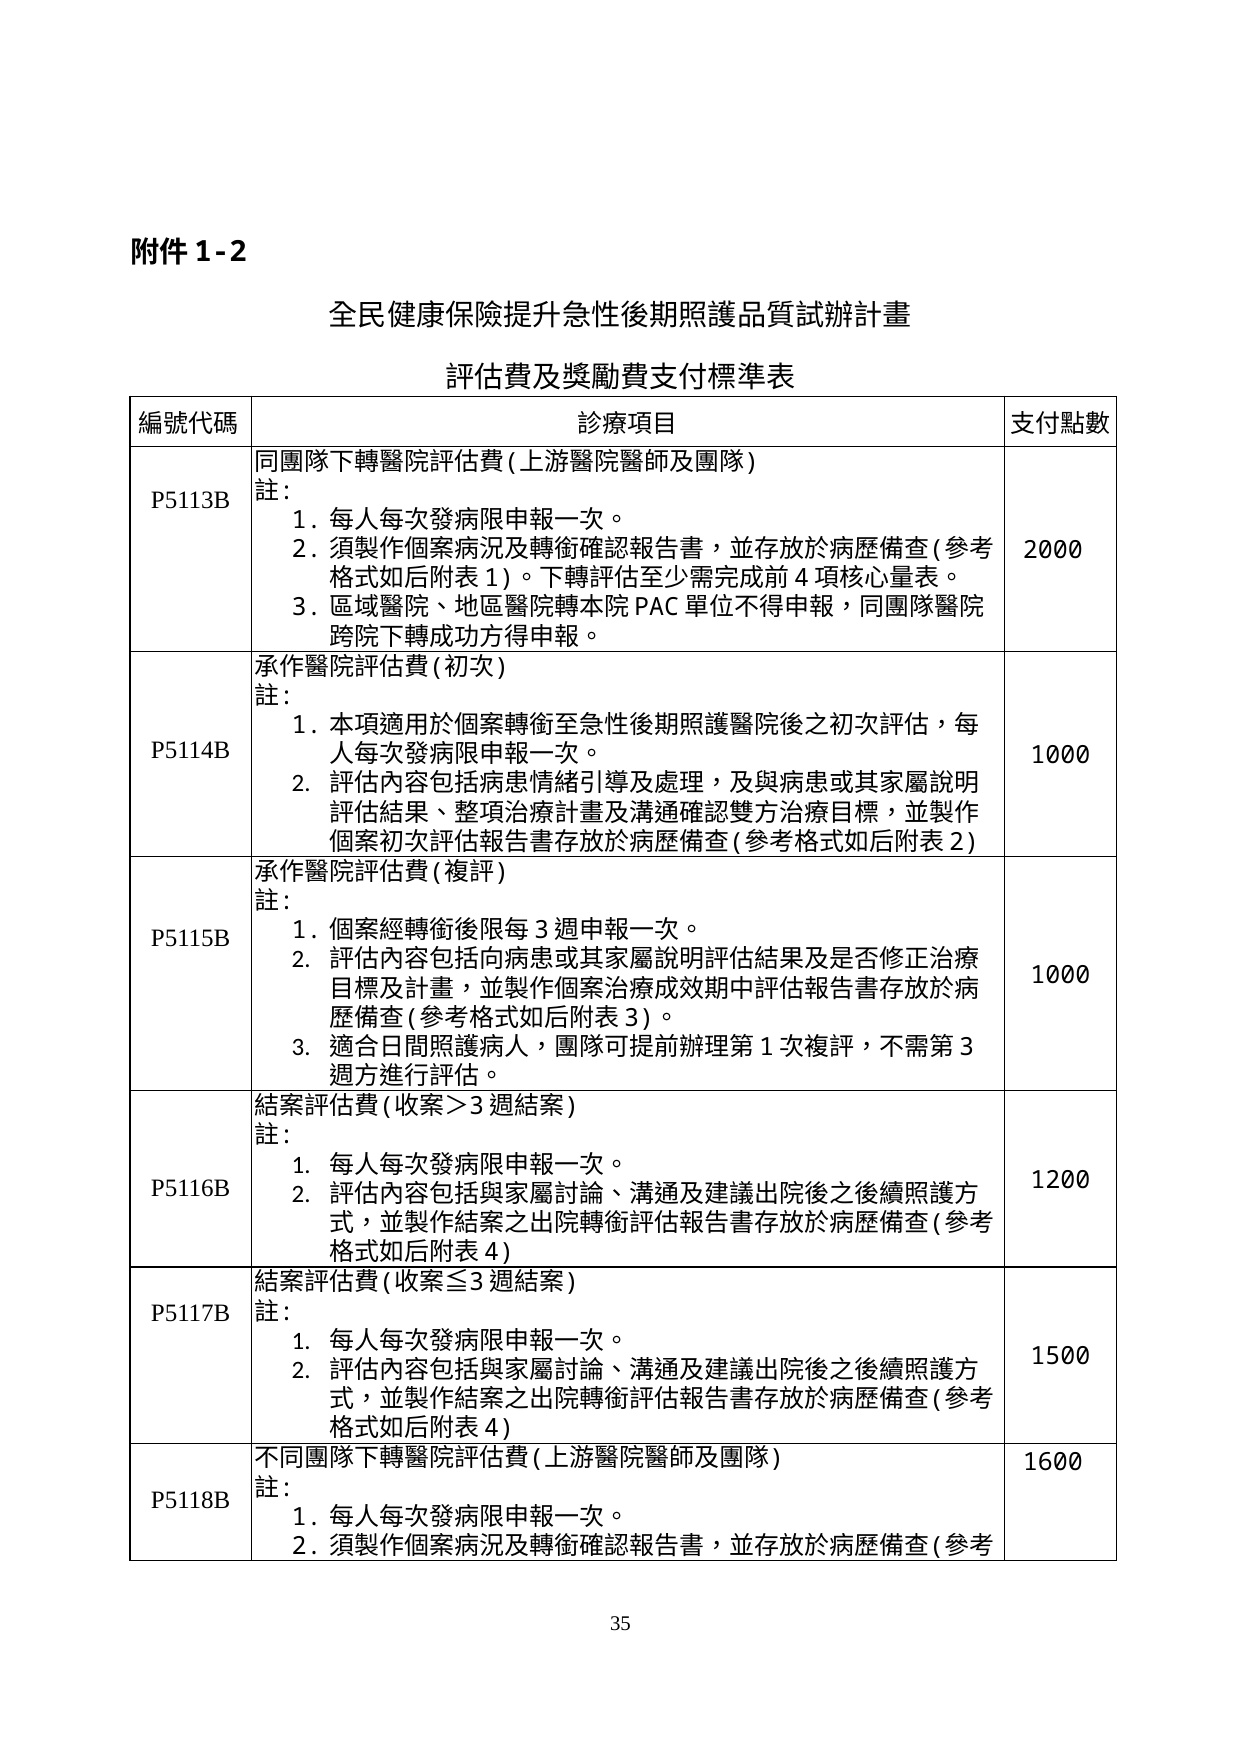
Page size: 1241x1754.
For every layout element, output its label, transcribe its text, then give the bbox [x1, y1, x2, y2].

table_cell 1500 [1005, 1268, 1116, 1442]
table_cell 1200 [1005, 1091, 1116, 1266]
text 附件1-2 [130, 208, 1110, 271]
table_cell 結案評估費(收案≦3週結案) 註: 每人每次發病限申報一次。 評估內容包括與家屬討論、溝通及建議出院後之後續照護方式，並製作結案之出院轉銜評估報告書存放於病歷備查(參考格式如后附表4) [252, 1268, 1004, 1442]
table_cell 同團隊下轉醫院評估費(上游醫院醫師及團隊) 註: 每人每次發病限申報一次。 須製作個案病況及轉銜確認報告書，並存放於病歷備查(參考格式如后附表1)。下轉評估至少需完成前4項核心量表。 區域醫院、地區醫院轉本院PAC單位不得申報，同團隊醫院跨院下轉成功方得申報。 [252, 447, 1004, 651]
table_cell P5113B [131, 447, 251, 651]
text 評估費及獎勵費支付標準表 [130, 333, 1110, 396]
table_cell 1000 [1005, 857, 1116, 1090]
table_cell P5116B [131, 1091, 251, 1266]
table_cell 承作醫院評估費(初次) 註: 本項適用於個案轉銜至急性後期照護醫院後之初次評估，每人每次發病限申報一次。 評估內容包括病患情緒引導及處理，及與病患或其家屬說明評估結果、整項治療計畫及溝通確認雙方治療目標，並製作個案初次評估報告書存放於病歷備查(參考格式如后附表2) [252, 652, 1004, 856]
table_cell 不同團隊下轉醫院評估費(上游醫院醫師及團隊) 註: 每人每次發病限申報一次。 須製作個案病況及轉銜確認報告書，並存放於病歷備查(參考 [252, 1444, 1004, 1560]
text 全民健康保險提升急性後期照護品質試辦計畫 [130, 271, 1110, 333]
table_cell 1600 [1005, 1444, 1116, 1560]
table_cell P5115B [131, 857, 251, 1090]
table_cell 承作醫院評估費(複評) 註: 個案經轉銜後限每3週申報一次。 評估內容包括向病患或其家屬說明評估結果及是否修正治療目標及計畫，並製作個案治療成效期中評估報告書存放於病歷備查(參考格式如后附表3)。 適合日間照護病人，團隊可提前辦理第1次複評，不需第3週方進行評估。 [252, 857, 1004, 1090]
table_cell 結案評估費(收案＞3週結案) 註: 每人每次發病限申報一次。 評估內容包括與家屬討論、溝通及建議出院後之後續照護方式，並製作結案之出院轉銜評估報告書存放於病歷備查(參考格式如后附表4) [252, 1091, 1004, 1266]
table_header 支付點數 [1005, 397, 1116, 446]
table_cell 1000 [1005, 652, 1116, 856]
table_cell P5114B [131, 652, 251, 856]
table_header 編號代碼 [131, 397, 251, 446]
table_cell 2000 [1005, 447, 1116, 651]
table_cell P5117B [131, 1268, 251, 1442]
table_header 診療項目 [252, 397, 1004, 446]
table_cell P5118B [131, 1444, 251, 1560]
